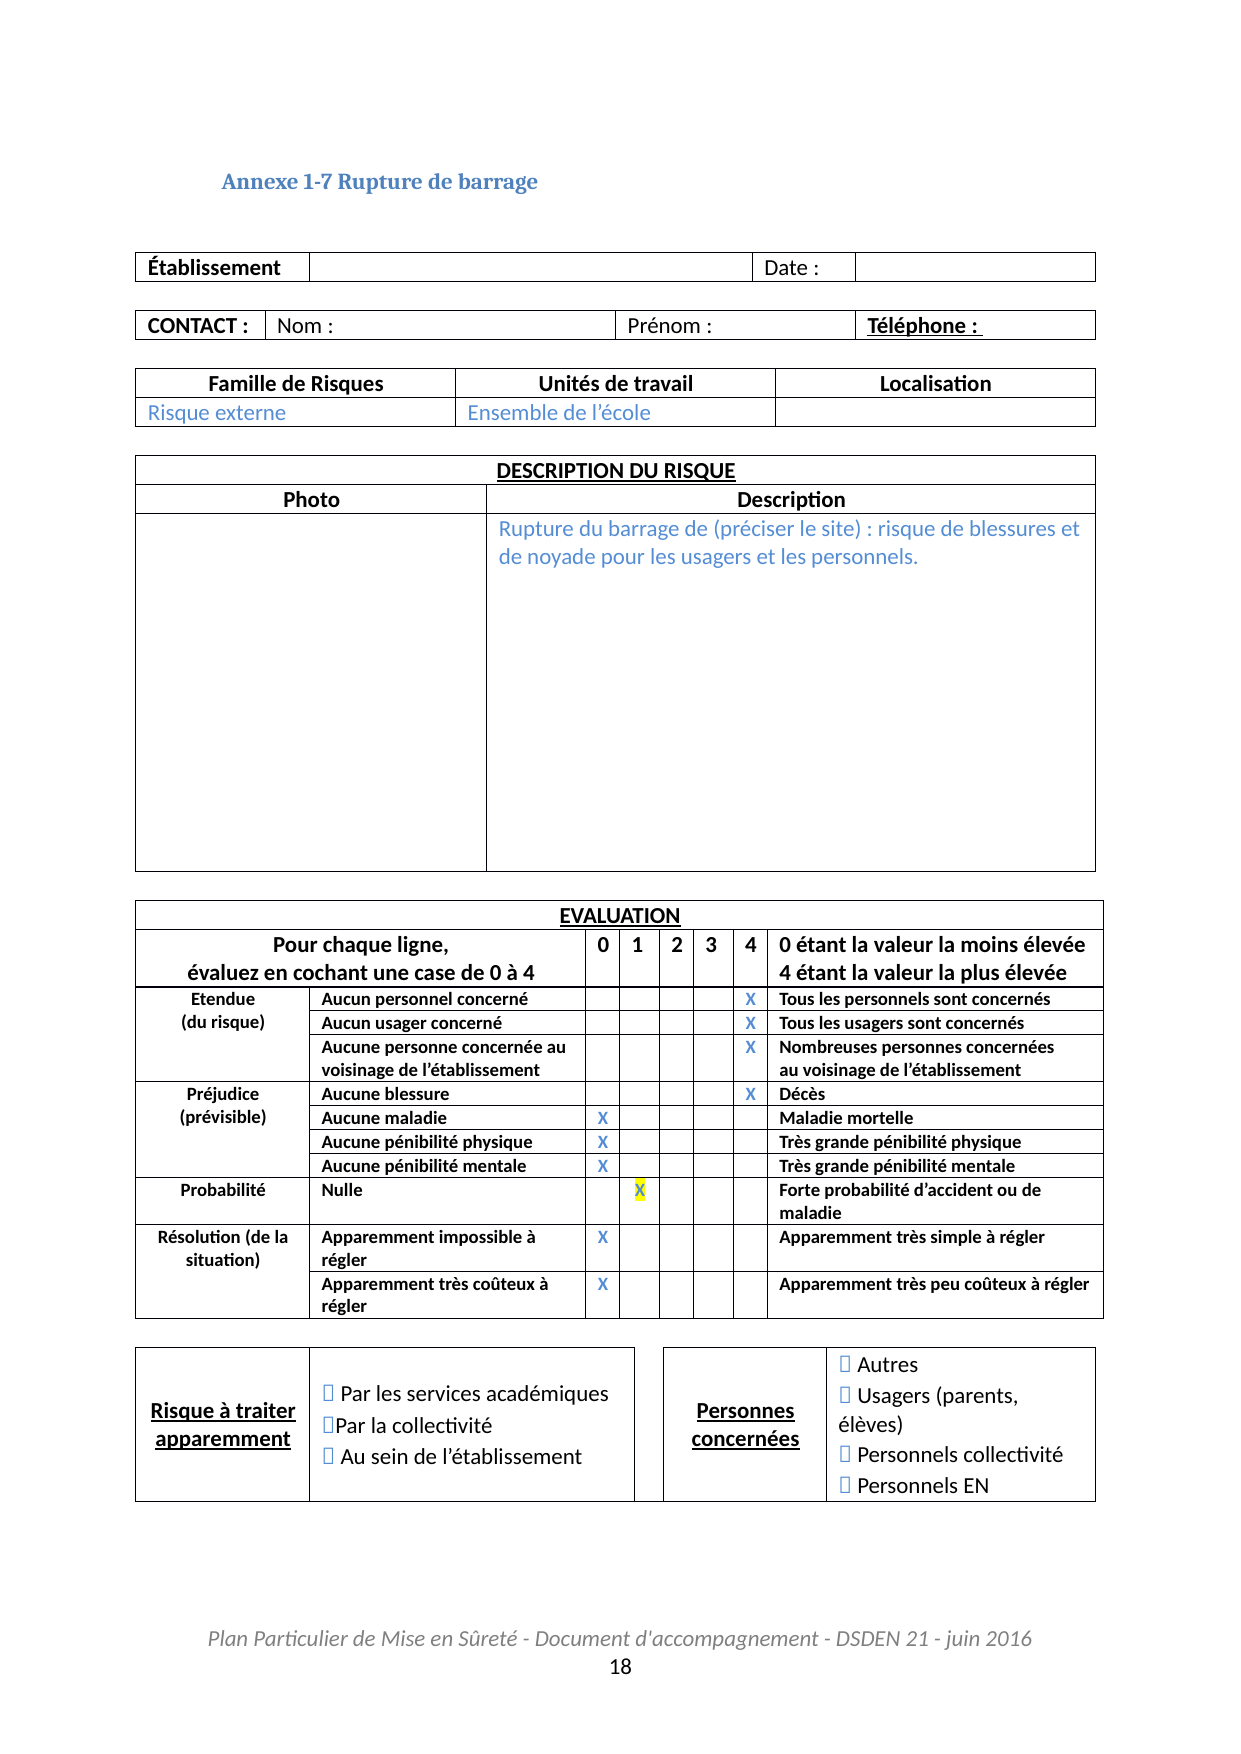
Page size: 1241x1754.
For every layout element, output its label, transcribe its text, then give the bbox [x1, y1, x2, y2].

table_header Famille de Risques [136, 369, 455, 397]
table_cell Rupture du barrage de (préciser le site) : risque de blessures et de noyade pour les usagers et les personnels. [487, 514, 1095, 871]
table_cell [734, 1272, 767, 1318]
table_header  Autres  Usagers (parents, élèves)  Personnels collectivité  Personnels EN [827, 1348, 1095, 1501]
table_cell [620, 1011, 659, 1034]
table_header Localisation [776, 369, 1095, 397]
table_cell [660, 1011, 693, 1034]
table_cell [734, 1154, 767, 1177]
table_cell [620, 1154, 659, 1177]
table_cell Tous les personnels sont concernés [768, 988, 1103, 1010]
table_cell [660, 1225, 693, 1271]
table_cell [660, 1130, 693, 1153]
table_cell Aucun usager concerné [310, 1011, 585, 1034]
table_cell [734, 1106, 767, 1129]
table_cell [620, 988, 659, 1010]
table_cell [586, 1178, 619, 1224]
table_cell Apparemment très peu coûteux à régler [768, 1272, 1103, 1318]
table_cell 0 [586, 930, 619, 986]
table_cell Résolution (de la situation) [136, 1225, 309, 1318]
table_cell [694, 1272, 733, 1318]
table_header [856, 253, 1095, 281]
table_cell [620, 1082, 659, 1105]
table_cell Aucune pénibilité mentale [310, 1154, 585, 1177]
table_cell Tous les usagers sont concernés [768, 1011, 1103, 1034]
table_cell [660, 1178, 693, 1224]
table_cell [620, 1130, 659, 1153]
table_cell 4 [734, 930, 767, 986]
table_cell Etendue (du risque) [136, 988, 309, 1081]
table_header Nom : [266, 311, 615, 339]
table_cell X [586, 1225, 619, 1271]
table_cell Aucune pénibilité physique [310, 1130, 585, 1153]
table_header [635, 1347, 663, 1501]
table_cell X [586, 1154, 619, 1177]
table_cell Photo [136, 485, 486, 513]
table_cell X [586, 1106, 619, 1129]
table_cell [694, 1082, 733, 1105]
table_cell Très grande pénibilité mentale [768, 1154, 1103, 1177]
table_cell [694, 1178, 733, 1224]
table_cell [586, 1011, 619, 1034]
table_cell [694, 988, 733, 1010]
table_header  Par les services académiques Par la collectivité  Au sein de l’établissement [310, 1348, 634, 1501]
table_header Établissement [136, 253, 309, 281]
table_cell [734, 1130, 767, 1153]
table_cell Nombreuses personnes concernées au voisinage de l’établissement [768, 1035, 1103, 1081]
table_cell Risque externe [136, 398, 455, 426]
table_cell [620, 1035, 659, 1081]
table_header CONTACT : [136, 311, 265, 339]
table_cell [694, 1225, 733, 1271]
table_cell [586, 1082, 619, 1105]
table_cell X [586, 1272, 619, 1318]
table_cell X [586, 1130, 619, 1153]
table_cell [136, 514, 486, 871]
table_cell [694, 1035, 733, 1081]
table_cell Nulle [310, 1178, 585, 1224]
table_header Prénom : [616, 311, 855, 339]
table_cell X [734, 1011, 767, 1034]
table_cell X [734, 1035, 767, 1081]
table_cell [694, 1154, 733, 1177]
table_header Téléphone : [856, 311, 1095, 339]
table_cell [776, 398, 1095, 426]
table_cell Probabilité [136, 1178, 309, 1224]
table_cell 3 [694, 930, 733, 986]
subtitle Annexe 1-7 Rupture de barrage [148, 168, 1093, 195]
table_cell Apparemment très simple à régler [768, 1225, 1103, 1271]
table_cell [734, 1178, 767, 1224]
table_cell Aucune personne concernée au voisinage de l’établissement [310, 1035, 585, 1081]
table_cell X [734, 988, 767, 1010]
table_cell [660, 1106, 693, 1129]
table_cell Maladie mortelle [768, 1106, 1103, 1129]
table_cell [734, 1225, 767, 1271]
table_header [310, 253, 752, 281]
table_header Unités de travail [456, 369, 775, 397]
table_cell [660, 1035, 693, 1081]
table_header EVALUATION [136, 901, 1103, 929]
table_cell [660, 1154, 693, 1177]
table_cell X [734, 1082, 767, 1105]
table_cell Description [487, 485, 1095, 513]
table_cell [620, 1225, 659, 1271]
table_cell 1 [620, 930, 659, 986]
table_cell X [620, 1178, 659, 1224]
table_cell [620, 1272, 659, 1318]
table_cell Apparemment très coûteux à régler [310, 1272, 585, 1318]
table_cell [660, 1272, 693, 1318]
table_cell Très grande pénibilité physique [768, 1130, 1103, 1153]
table_cell [694, 1106, 733, 1129]
table_cell [660, 988, 693, 1010]
table_cell 2 [660, 930, 693, 986]
table_cell [694, 1130, 733, 1153]
table_cell Forte probabilité d’accident ou de maladie [768, 1178, 1103, 1224]
table_cell [620, 1106, 659, 1129]
table_cell Aucune maladie [310, 1106, 585, 1129]
table_header Risque à traiter apparemment [136, 1348, 309, 1501]
table_cell Pour chaque ligne, évaluez en cochant une case de 0 à 4 [136, 930, 585, 986]
table_cell 0 étant la valeur la moins élevée 4 étant la valeur la plus élevée [768, 930, 1103, 986]
table_header DESCRIPTION DU RISQUE [136, 456, 1095, 484]
table_header Date : [753, 253, 855, 281]
table_cell Préjudice (prévisible) [136, 1082, 309, 1177]
table_cell Aucun personnel concerné [310, 988, 585, 1010]
table_cell [660, 1082, 693, 1105]
table_cell [586, 1035, 619, 1081]
table_cell Ensemble de l’école [456, 398, 775, 426]
table_cell Aucune blessure [310, 1082, 585, 1105]
table_header Personnes concernées [664, 1348, 826, 1501]
table_cell [586, 988, 619, 1010]
table_cell Apparemment impossible à régler [310, 1225, 585, 1271]
table_cell [694, 1011, 733, 1034]
table_cell Décès [768, 1082, 1103, 1105]
